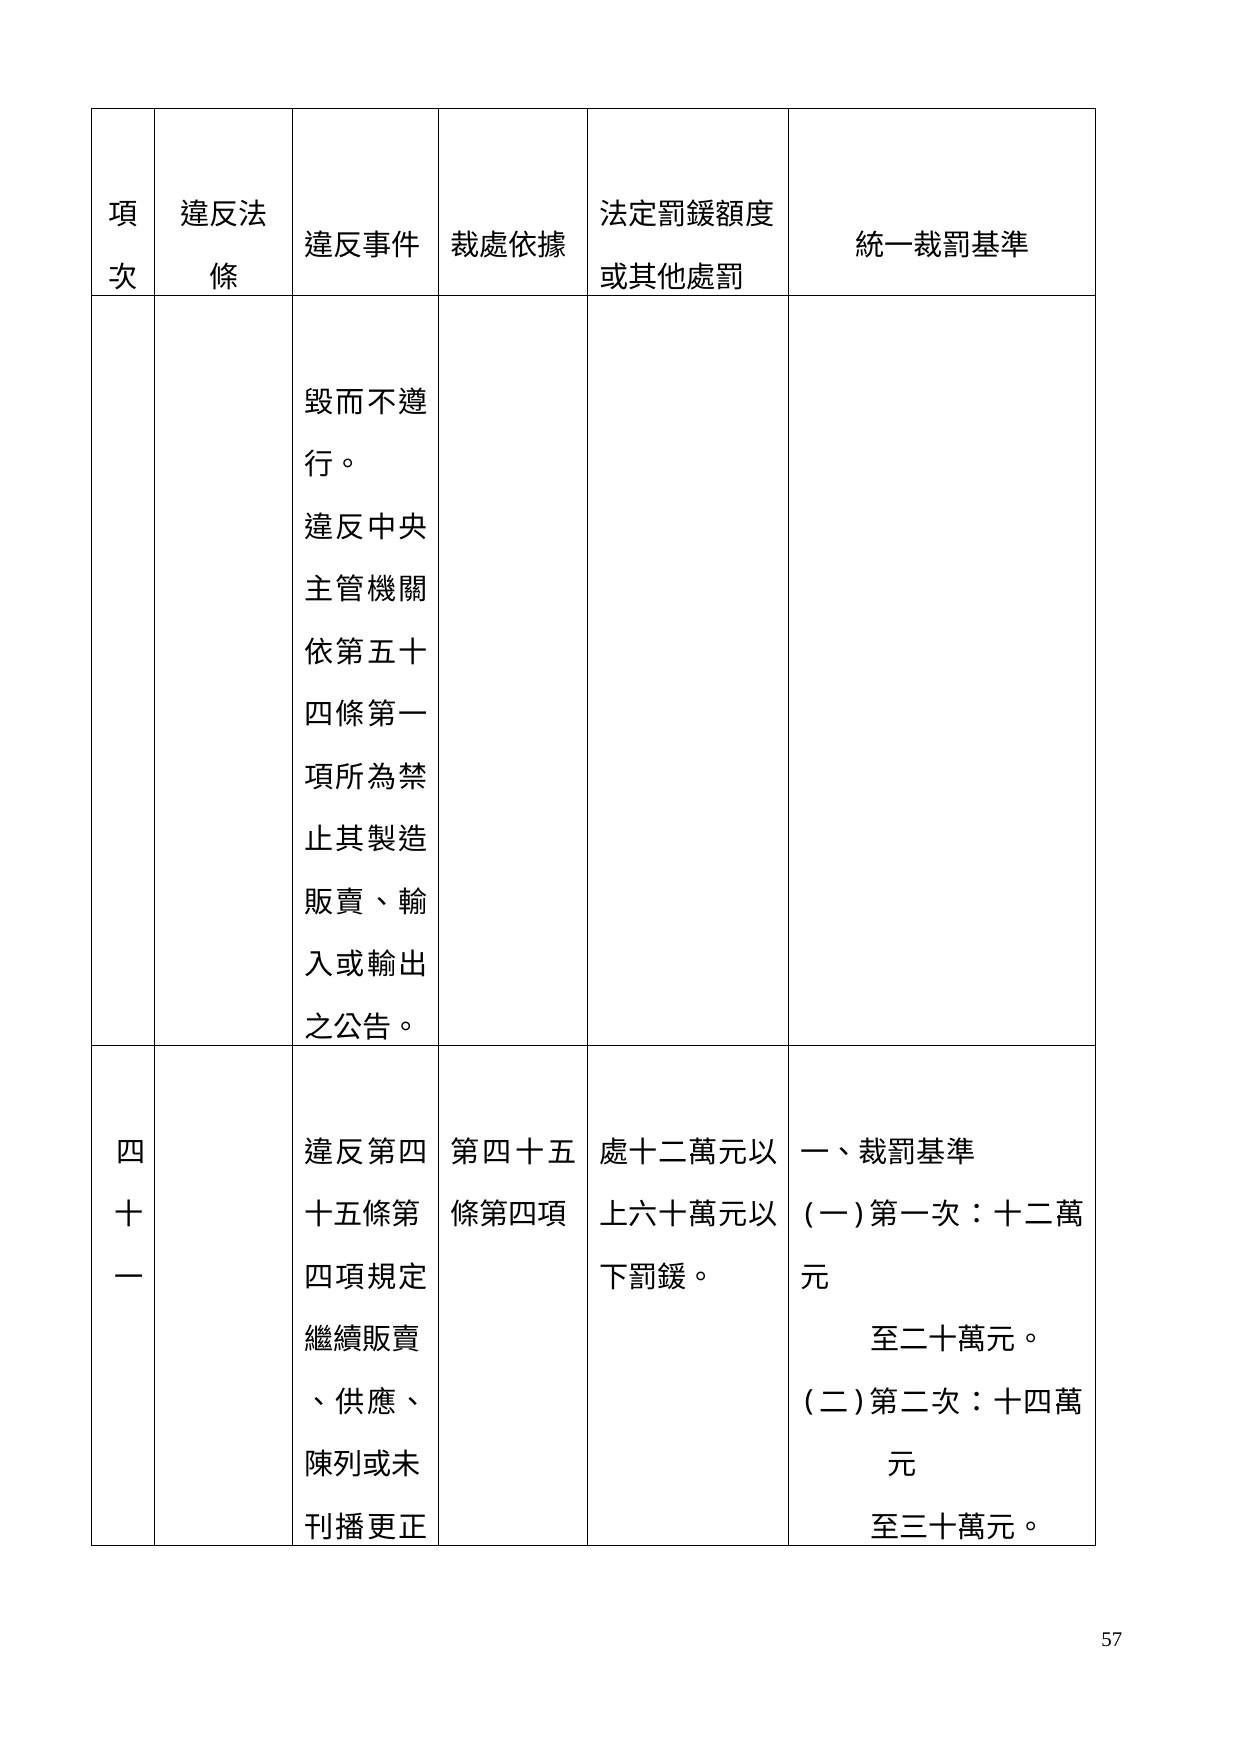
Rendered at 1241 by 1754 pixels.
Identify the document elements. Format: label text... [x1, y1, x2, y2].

table_cell [92, 296, 154, 1045]
table_cell 四十一 [92, 1046, 154, 1545]
table_cell 第四十五條第四項 [439, 1046, 587, 1545]
table_cell [439, 296, 587, 1045]
table_header 裁處依據 [439, 109, 587, 295]
table_header 違反法條 [155, 109, 292, 295]
table_cell 一、裁罰基準 (一)第一次：十二萬元 至二十萬元。 (二)第二次：十四萬元 至三十萬元。 [789, 1046, 1095, 1545]
table_cell 處十二萬元以上六十萬元以下罰鍰。 [588, 1046, 788, 1545]
table_header 項 次 [92, 109, 154, 295]
table_cell 毀而不遵行。 違反中央主管機關依第五十四條第一 項所為禁止其製造販賣、輸 入或輸出之公告。 [293, 296, 438, 1045]
table_header 違反事件 [293, 109, 438, 295]
table_cell 違反第四十五條第 四項規定繼續販賣 、供應、陳列或未 刊播更正 [293, 1046, 438, 1545]
table_header 統一裁罰基準 [789, 109, 1095, 295]
table_cell [789, 296, 1095, 1045]
table_cell [588, 296, 788, 1045]
table_cell [155, 1046, 292, 1545]
table_cell [155, 296, 292, 1045]
table_header 法定罰鍰額度或其他處罰 [588, 109, 788, 295]
